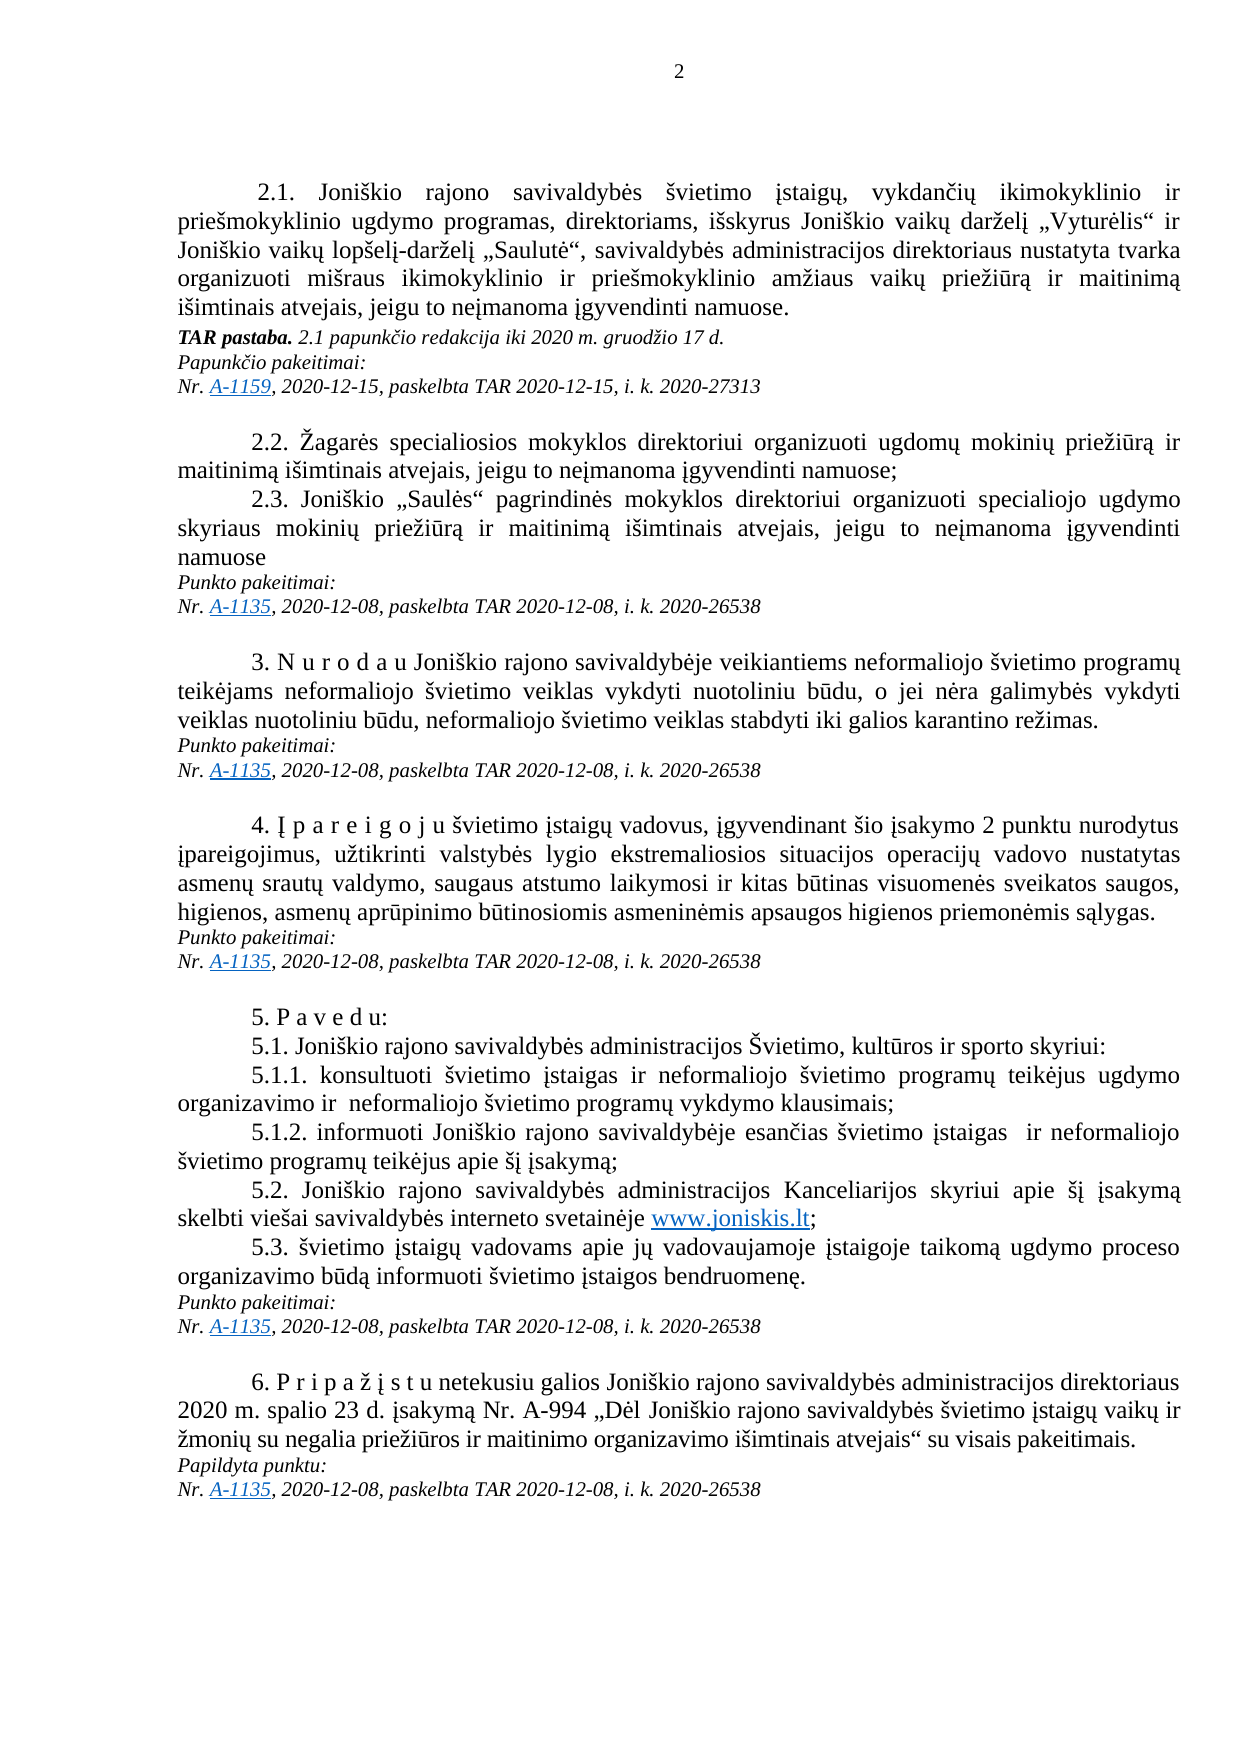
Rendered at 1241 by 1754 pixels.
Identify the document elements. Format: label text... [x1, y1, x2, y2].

text Nr. A-1135, 2020-12-08, paskelbta TAR 2020-12-08, i. k. 2020-26538 [177, 1477, 1181, 1501]
text Papildyta punktu: [177, 1453, 1181, 1477]
text 5.2. Joniškio rajono savivaldybės administracijos Kanceliarijos skyriui apie šį įsakymą skelbti viešai savivaldybės interneto svetainėje www.joniskis.lt; [177, 1175, 1181, 1232]
text 5.1.2. informuoti Joniškio rajono savivaldybėje esančias švietimo įstaigas ir neformaliojo švietimo programų teikėjus apie šį įsakymą; [177, 1117, 1181, 1175]
text 5.3. švietimo įstaigų vadovams apie jų vadovaujamoje įstaigoje taikomą ugdymo proceso organizavimo būdą informuoti švietimo įstaigos bendruomenę. [177, 1232, 1181, 1290]
text 3. N u r o d a u Joniškio rajono savivaldybėje veikiantiems neformaliojo švietimo programų teikėjams neformaliojo švietimo veiklas vykdyti nuotoliniu būdu, o jei nėra galimybės vykdyti veiklas nuotoliniu būdu, neformaliojo švietimo veiklas stabdyti iki galios karantino režimas. [177, 647, 1181, 733]
text Nr. A-1135, 2020-12-08, paskelbta TAR 2020-12-08, i. k. 2020-26538 [177, 594, 1181, 618]
text Punkto pakeitimai: [177, 733, 1181, 757]
text 2.1. Joniškio rajono savivaldybės švietimo įstaigų, vykdančių ikimokyklinio ir priešmokyklinio ugdymo programas, direktoriams, išskyrus Joniškio vaikų darželį „Vyturėlis“ ir Joniškio vaikų lopšelį-darželį „Saulutė“, savivaldybės administracijos direktoriaus nustatyta tvarka organizuoti mišraus ikimokyklinio ir priešmokyklinio amžiaus vaikų priežiūrą ir maitinimą išimtinais atvejais, jeigu to neįmanoma įgyvendinti namuose. [177, 177, 1181, 321]
text Nr. A-1159, 2020-12-15, paskelbta TAR 2020-12-15, i. k. 2020-27313 [177, 374, 1181, 398]
text Nr. A-1135, 2020-12-08, paskelbta TAR 2020-12-08, i. k. 2020-26538 [177, 757, 1181, 782]
text Punkto pakeitimai: [177, 925, 1181, 949]
text Papunkčio pakeitimai: [177, 350, 1181, 374]
text 6. P r i p a ž į s t u netekusiu galios Joniškio rajono savivaldybės administracijos direktoriaus 2020 m. spalio 23 d. įsakymą Nr. A-994 „Dėl Joniškio rajono savivaldybės švietimo įstaigų vaikų ir žmonių su negalia priežiūros ir maitinimo organizavimo išimtinais atvejais“ su visais pakeitimais. [177, 1367, 1181, 1453]
text 5.1.1. konsultuoti švietimo įstaigas ir neformaliojo švietimo programų teikėjus ugdymo organizavimo ir neformaliojo švietimo programų vykdymo klausimais; [177, 1060, 1181, 1117]
text 4. Į p a r e i g o j u švietimo įstaigų vadovus, įgyvendinant šio įsakymo 2 punktu nurodytus įpareigojimus, užtikrinti valstybės lygio ekstremaliosios situacijos operacijų vadovo nustatytas asmenų srautų valdymo, saugaus atstumo laikymosi ir kitas būtinas visuomenės sveikatos saugos, higienos, asmenų aprūpinimo būtinosiomis asmeninėmis apsaugos higienos priemonėmis sąlygas. [177, 810, 1181, 925]
text 5.1. Joniškio rajono savivaldybės administracijos Švietimo, kultūros ir sporto skyriui: [177, 1031, 1181, 1060]
text Punkto pakeitimai: [177, 1290, 1181, 1314]
text Nr. A-1135, 2020-12-08, paskelbta TAR 2020-12-08, i. k. 2020-26538 [177, 1314, 1181, 1338]
text Punkto pakeitimai: [177, 570, 1181, 594]
text 2.2. Žagarės specialiosios mokyklos direktoriui organizuoti ugdomų mokinių priežiūrą ir maitinimą išimtinais atvejais, jeigu to neįmanoma įgyvendinti namuose; [177, 427, 1181, 484]
text Nr. A-1135, 2020-12-08, paskelbta TAR 2020-12-08, i. k. 2020-26538 [177, 949, 1181, 973]
text TAR pastaba. 2.1 papunkčio redakcija iki 2020 m. gruodžio 17 d. [177, 321, 1181, 350]
text 2.3. Joniškio „Saulės“ pagrindinės mokyklos direktoriui organizuoti specialiojo ugdymo skyriaus mokinių priežiūrą ir maitinimą išimtinais atvejais, jeigu to neįmanoma įgyvendinti namuose [177, 484, 1181, 570]
text 5. P a v e d u: [177, 1002, 1181, 1031]
